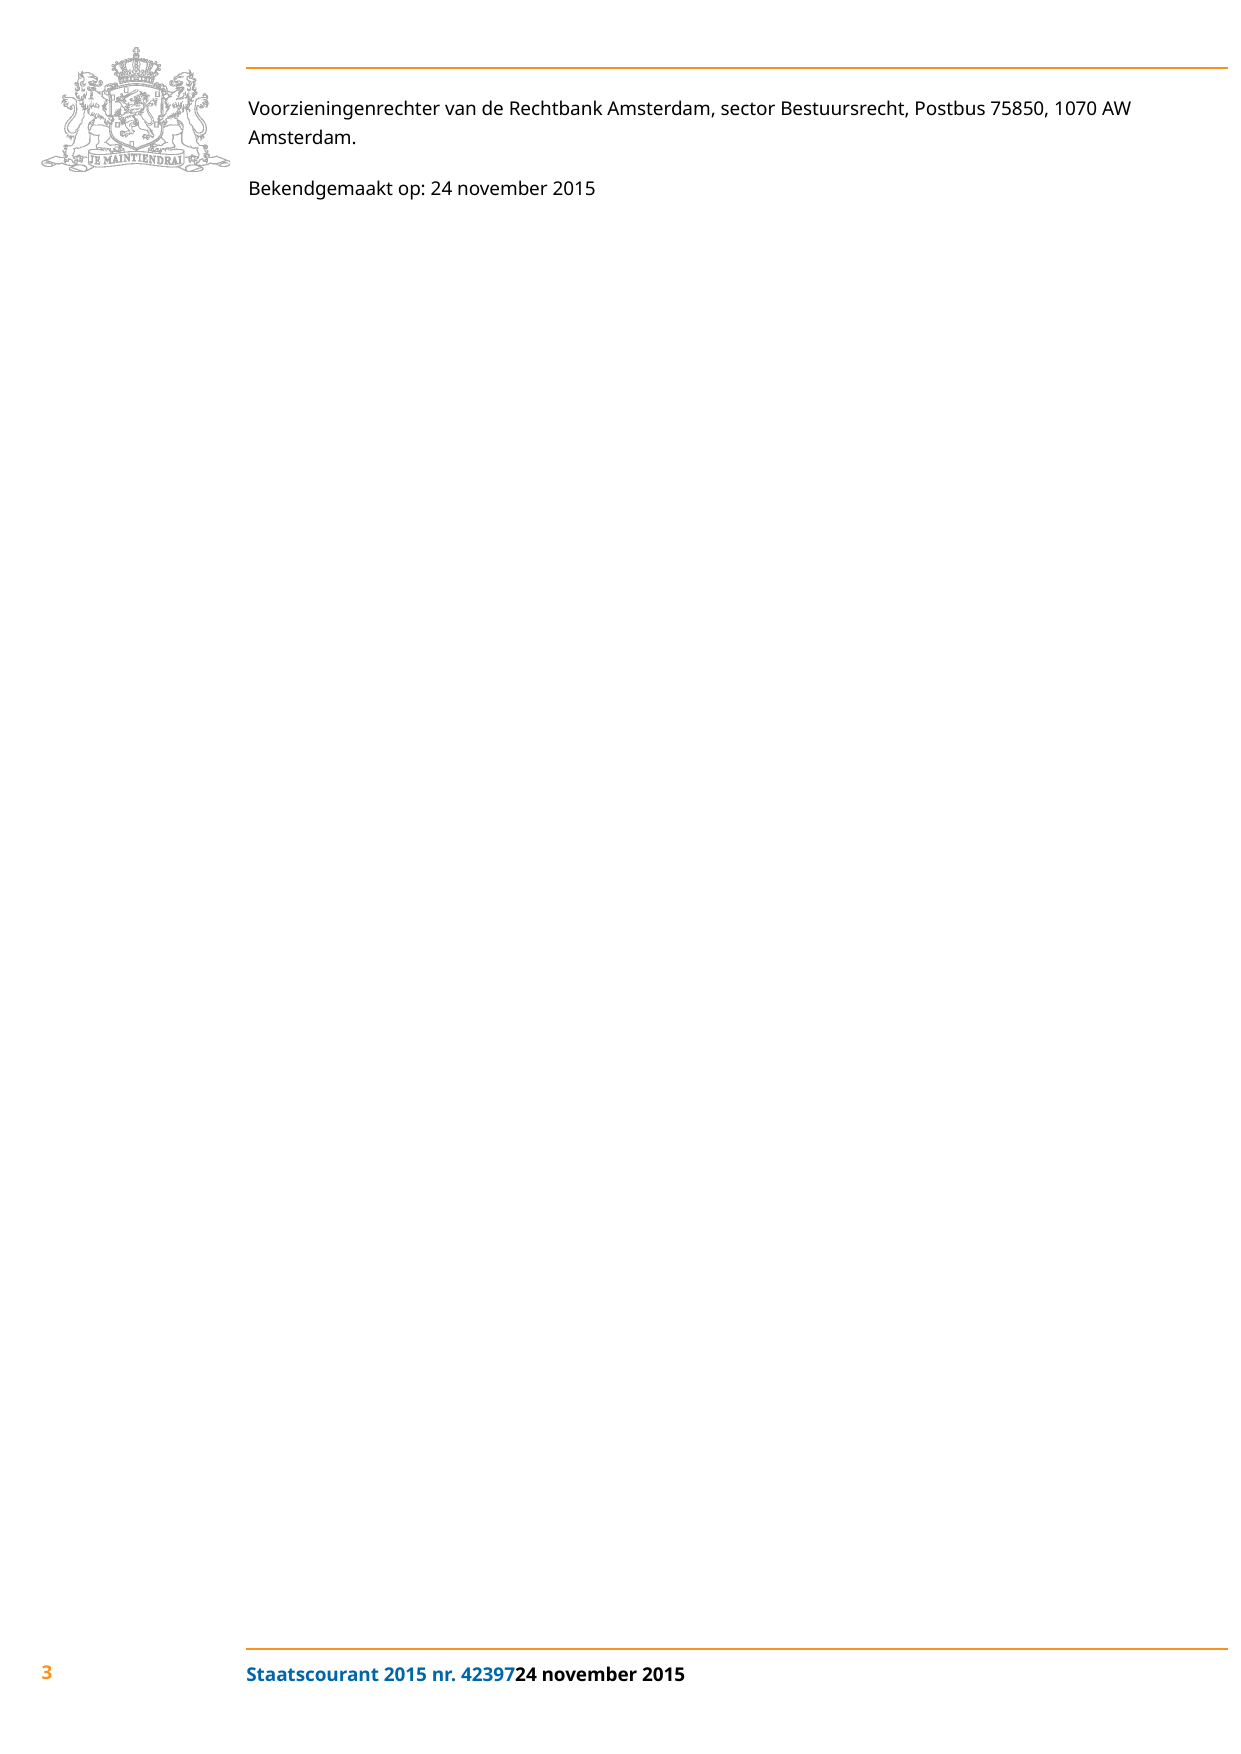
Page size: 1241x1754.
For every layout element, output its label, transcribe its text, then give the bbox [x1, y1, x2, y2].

text Voorzieningenrechter van de Rechtbank Amsterdam, sector Bestuursrecht, Postbus 75850, 1070 AW Amsterdam. [248, 95, 1152, 150]
text Bekendgemaakt op: 24 november 2015 [248, 175, 1152, 201]
picture [41, 47, 231, 172]
